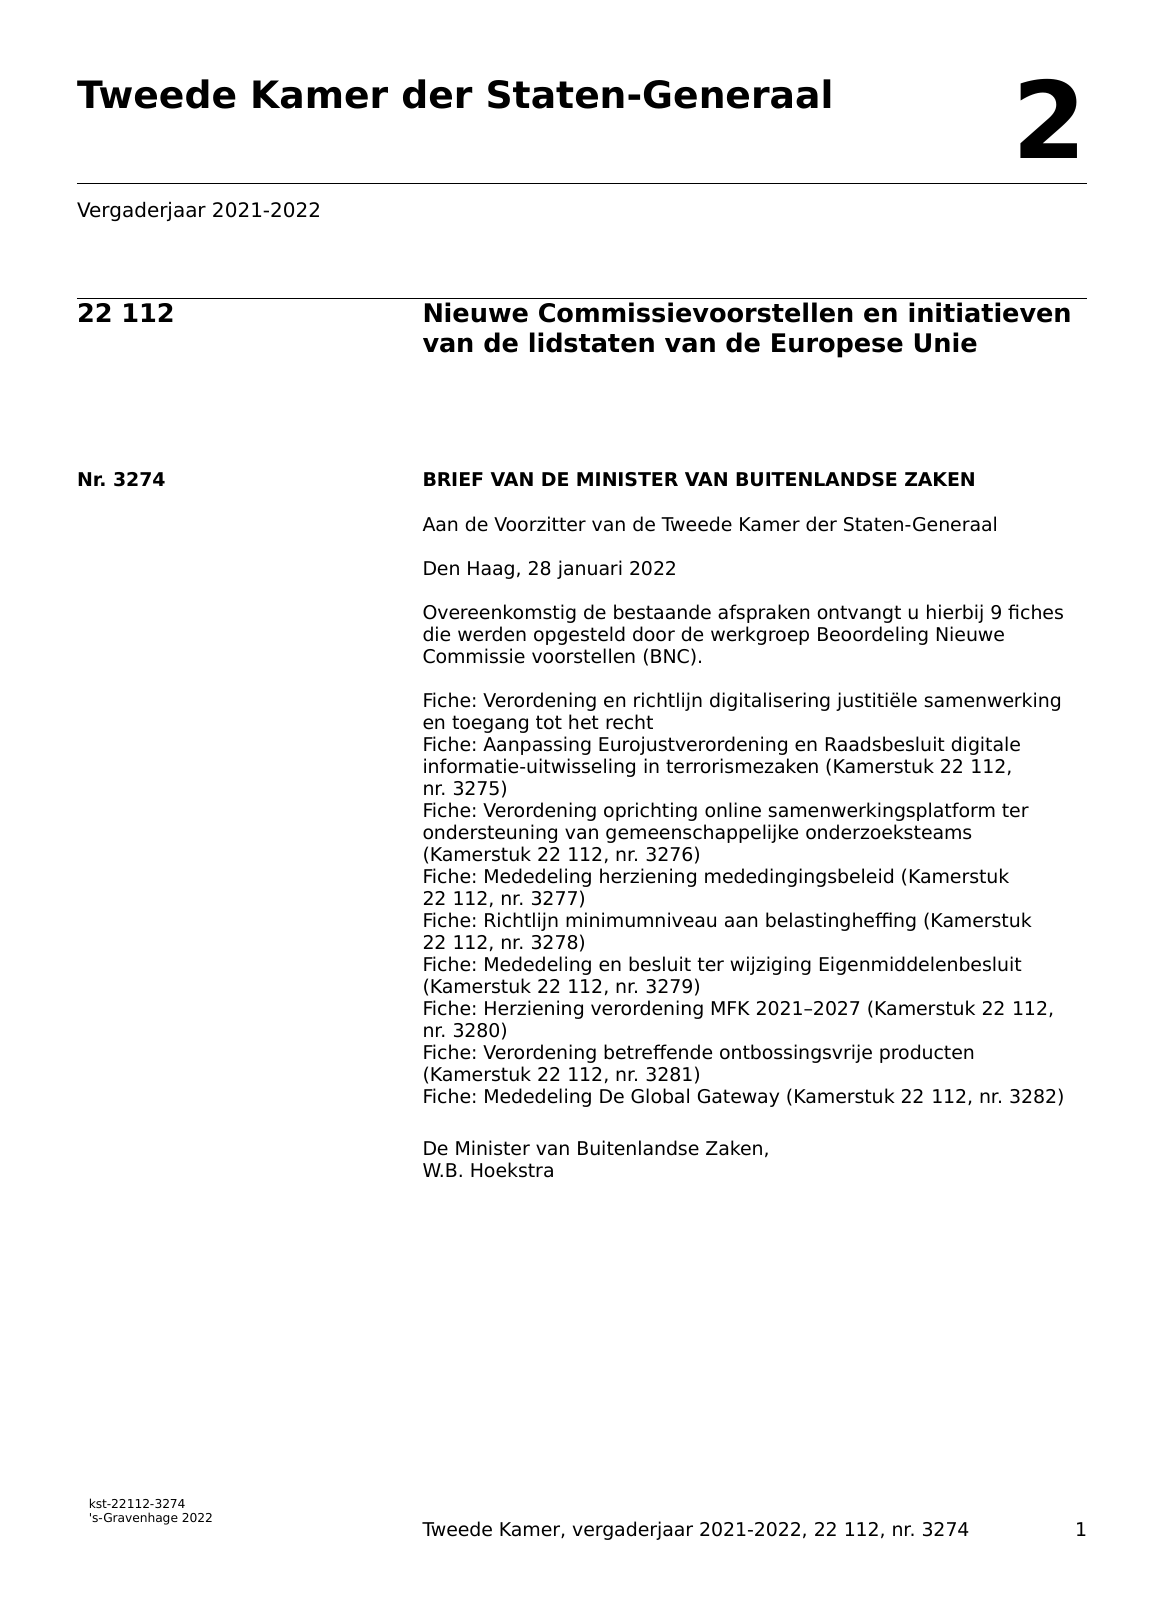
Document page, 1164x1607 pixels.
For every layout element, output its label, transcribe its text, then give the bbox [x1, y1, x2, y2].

table_header 2 [886, 59, 1087, 183]
text Den Haag, 28 januari 2022 [422, 558, 1087, 580]
text kst-22112-3274 [88, 1497, 323, 1511]
text Fiche: Herziening verordening MFK 2021–2027 (Kamerstuk 22 112, nr. 3280) [422, 998, 1087, 1042]
table_cell Vergaderjaar 2021-2022 [77, 184, 1087, 298]
text Fiche: Mededeling en besluit ter wijziging Eigenmiddelenbesluit (Kamerstuk 22 112, nr. 3279) [422, 954, 1087, 998]
text Fiche: Mededeling herziening mededingingsbeleid (Kamerstuk 22 112, nr. 3277) [422, 866, 1087, 910]
text Fiche: Verordening betreffende ontbossingsvrije producten (Kamerstuk 22 112, nr. 3281) [422, 1042, 1087, 1086]
text 's-Gravenhage 2022 [88, 1511, 323, 1525]
text Fiche: Verordening oprichting online samenwerkingsplatform ter ondersteuning van gemeenschappelijke onderzoeksteams (Kamerstuk 22 112, nr. 3276) [422, 800, 1087, 866]
text Fiche: Richtlijn minimumniveau aan belastingheffing (Kamerstuk 22 112, nr. 3278) [422, 910, 1087, 954]
text Overeenkomstig de bestaande afspraken ontvangt u hierbij 9 fiches die werden opgesteld door de werkgroep Beoordeling Nieuwe Commissie voorstellen (BNC). [422, 602, 1087, 668]
text Aan de Voorzitter van de Tweede Kamer der Staten-Generaal [422, 513, 1087, 536]
subtitle 22 112 Nieuwe Commissievoorstellen en initiatieven van de lidstaten van de Europese Unie [77, 299, 1087, 358]
text De Minister van Buitenlandse Zaken, W.B. Hoekstra [422, 1138, 1087, 1182]
subtitle Nr. 3274 BRIEF VAN DE MINISTER VAN BUITENLANDSE ZAKEN [77, 469, 1087, 491]
text Fiche: Verordening en richtlijn digitalisering justitiële samenwerking en toegang tot het recht [422, 690, 1087, 734]
table_header Tweede Kamer der Staten-Generaal [77, 59, 886, 183]
text Fiche: Mededeling De Global Gateway (Kamerstuk 22 112, nr. 3282) [422, 1086, 1087, 1108]
text Fiche: Aanpassing Eurojustverordening en Raadsbesluit digitale informatie-uitwisseling in terrorismezaken (Kamerstuk 22 112, nr. 3275) [422, 734, 1087, 800]
